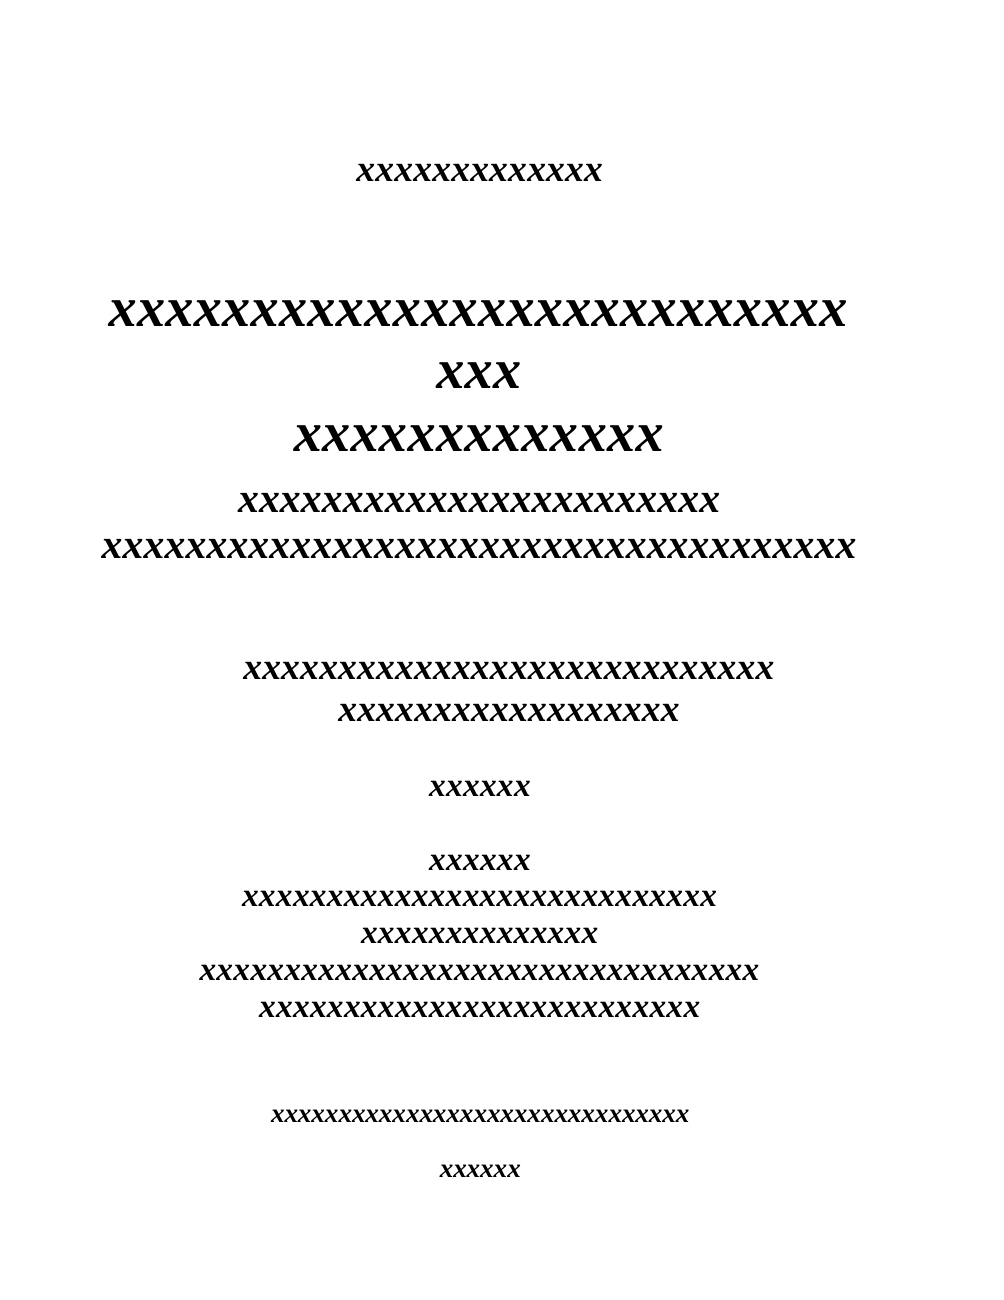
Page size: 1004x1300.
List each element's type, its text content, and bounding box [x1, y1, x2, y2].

subtitle xxxxxxxxxxxxxxxxxxxxxxxxxxxx [159, 646, 862, 687]
text xxxxxxxxxxxxxxxxxxxxxxx xxxxxxxxxxxxxxxxxxxxxxxxxxxxxxxxxxxx [100, 476, 862, 568]
subtitle xxxxxxxxxxxxx [100, 148, 862, 189]
text xxxxxx xxxxxx xxxxxxxxxxxxxxxxxxxxxxxxxxxx xxxxxxxxxxxxxx xxxxxxxxxxxxxxxxxxxxxxxxxxxxxxxxx xxxxxxxxxxxxxxxxxxxxxxxxxx [100, 766, 862, 1025]
text xxxxxx [100, 1154, 862, 1184]
title xxxxxxxxxxxxxxxxxxxxxxxxxxxxx xxxxxxxxxxxxx [100, 276, 862, 463]
subtitle xxxxxxxxxxxxxxxxxx [159, 687, 862, 729]
text xxxxxxxxxxxxxxxxxxxxxxxxxxxxxxx [100, 1099, 862, 1129]
